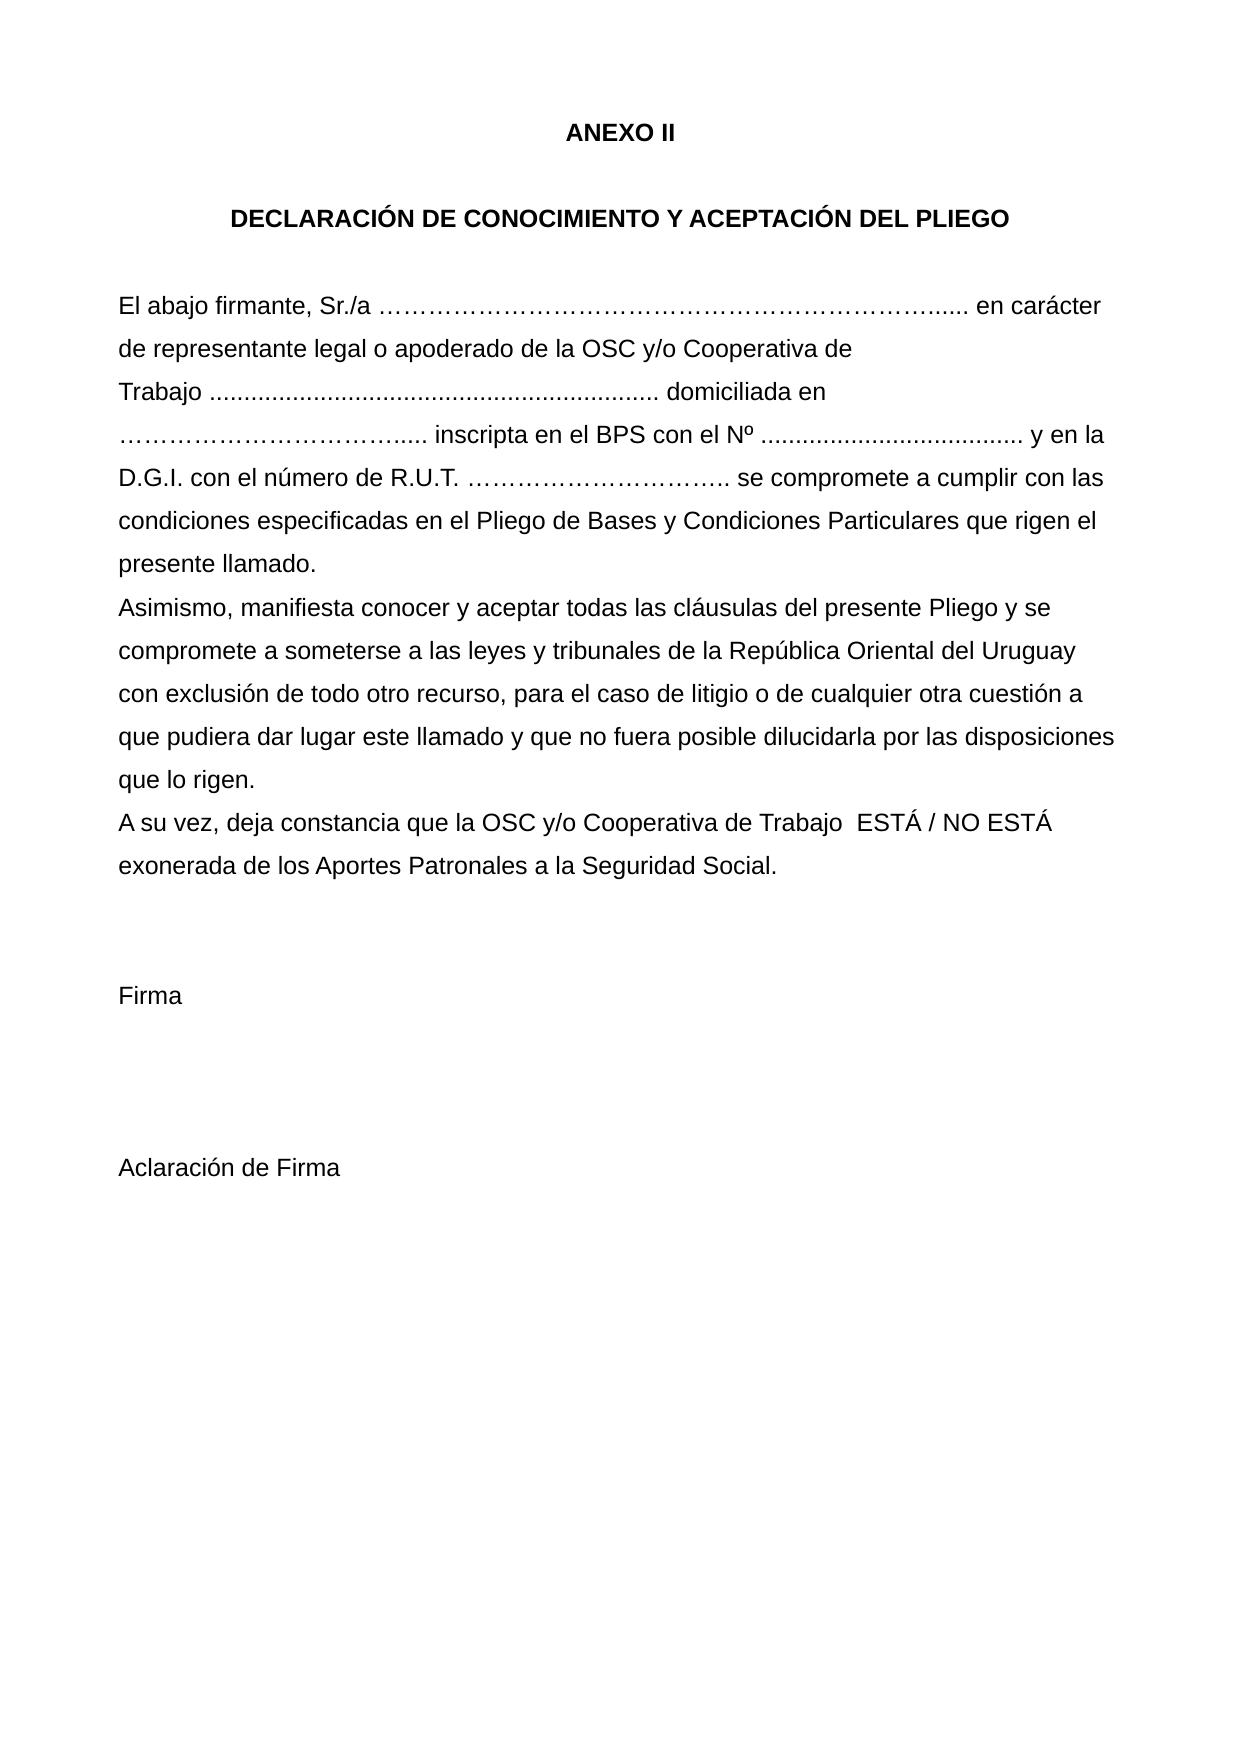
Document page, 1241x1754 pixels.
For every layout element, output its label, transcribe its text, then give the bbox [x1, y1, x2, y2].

text ANEXO II [118, 118, 1122, 147]
text Asimismo, manifiesta conocer y aceptar todas las cláusulas del presente Pliego y se compromete a someterse a las leyes y tribunales de la República Oriental del Uruguay con exclusión de todo otro recurso, para el caso de litigio o de cualquier otra cuestión a que pudiera dar lugar este llamado y que no fuera posible dilucidarla por las disposiciones que lo rigen. [118, 592, 1122, 794]
text DECLARACIÓN DE CONOCIMIENTO Y ACEPTACIÓN DEL PLIEGO [118, 204, 1122, 233]
text Aclaración de Firma [118, 1153, 1122, 1182]
text El abajo firmante, Sr./a …………………………………………………………...... en carácter de representante legal o apoderado de la OSC y/o Cooperativa de Trabajo ................................................................. domiciliada en ……………………………..... inscripta en el BPS con el Nº ...................................... y en la D.G.I. con el número de R.U.T. ………………………….. se compromete a cumplir con las condiciones especificadas en el Pliego de Bases y Condiciones Particulares que rigen el presente llamado. [118, 291, 1122, 578]
text Firma [118, 981, 1122, 1009]
text A su vez, deja constancia que la OSC y/o Cooperativa de Trabajo ESTÁ / NO ESTÁ exonerada de los Aportes Patronales a la Seguridad Social. [118, 808, 1122, 880]
